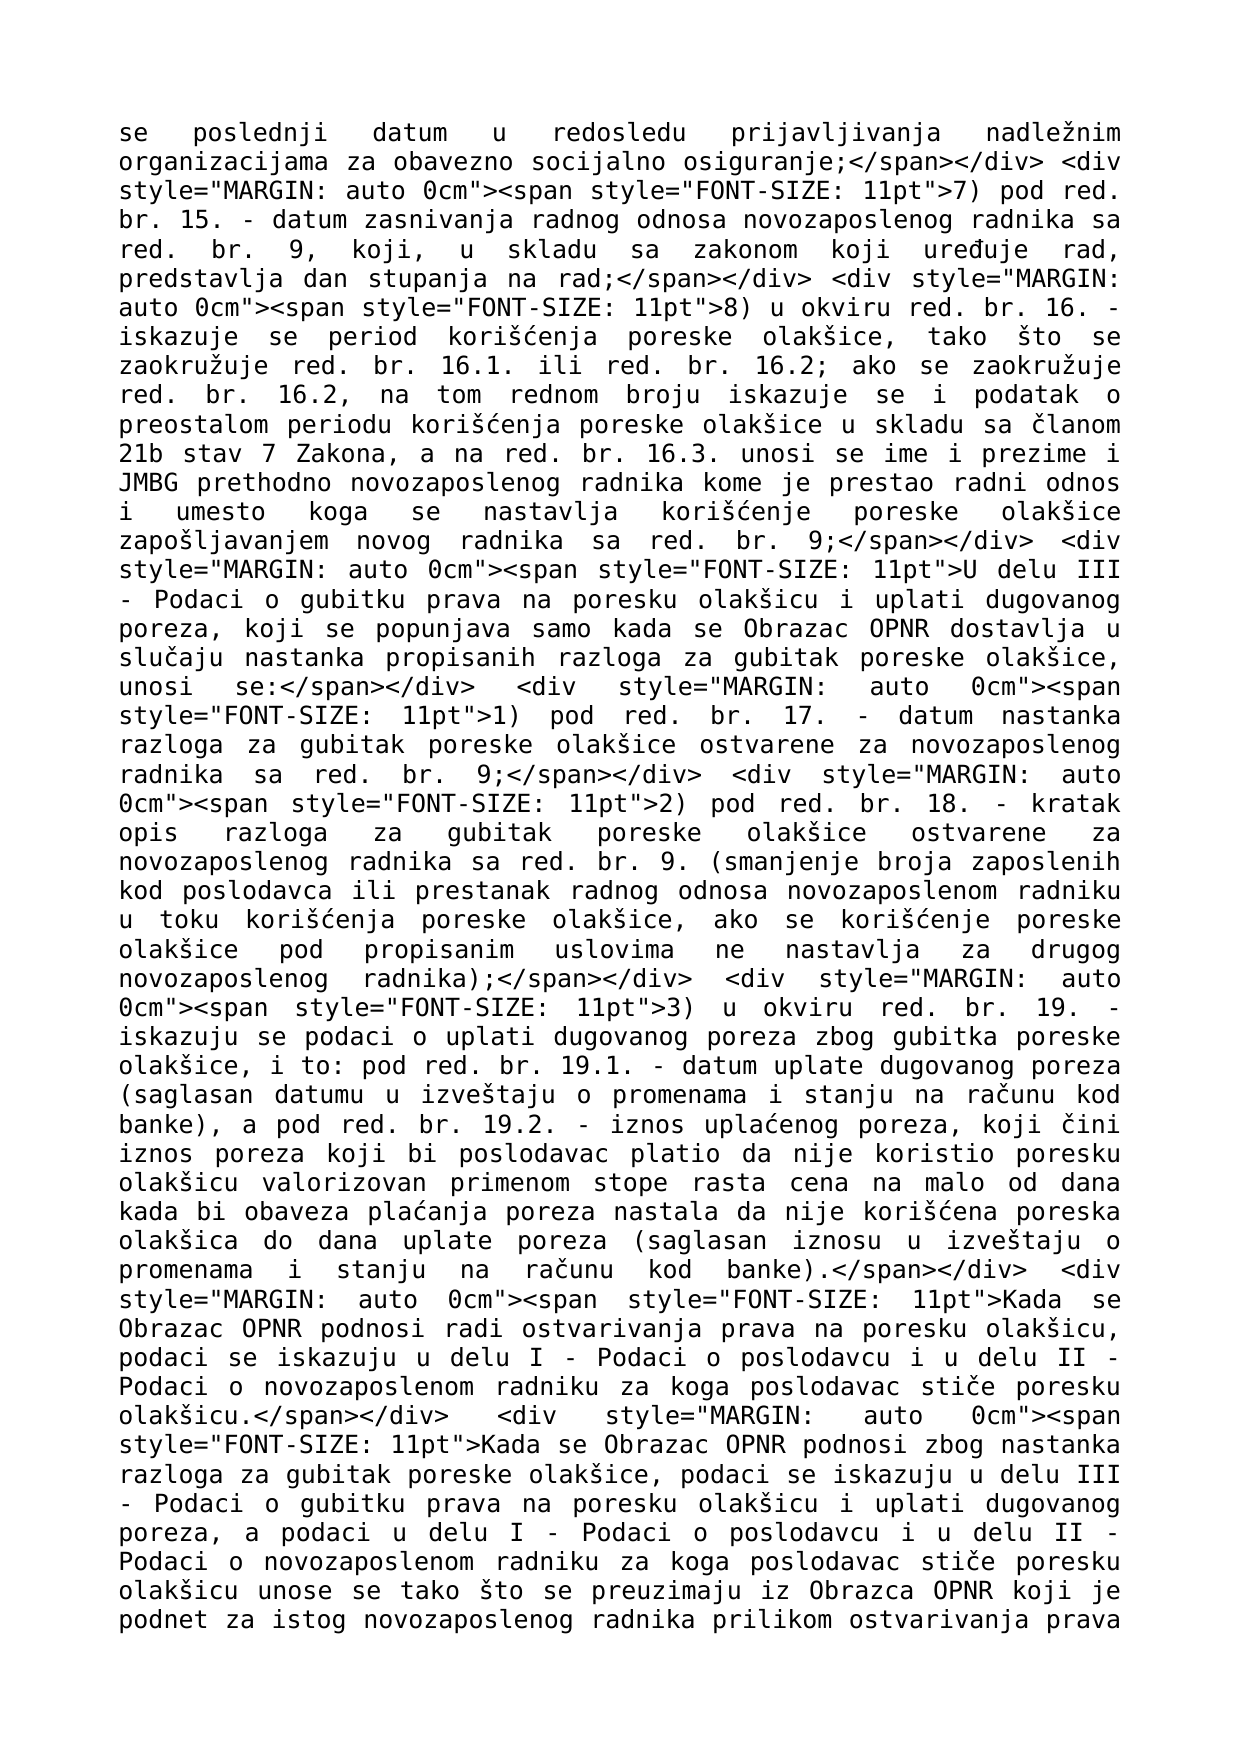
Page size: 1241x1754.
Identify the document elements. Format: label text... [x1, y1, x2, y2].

text se poslednji datum u redosledu prijavljivanja nadležnim organizacijama za obavezno socijalno osiguranje;</span></div> <div style="MARGIN: auto 0cm"><span style="FONT-SIZE: 11pt">7) pod red. br. 15. - datum zasnivanja radnog odnosa novozaposlenog radnika sa red. br. 9, koji, u skladu sa zakonom koji uređuje rad, predstavlja dan stupanja na rad;</span></div> <div style="MARGIN: auto 0cm"><span style="FONT-SIZE: 11pt">8) u okviru red. br. 16. - iskazuje se period korišćenja poreske olakšice, tako što se zaokružuje red. br. 16.1. ili red. br. 16.2; ako se zaokružuje red. br. 16.2, na tom rednom broju iskazuje se i podatak o preostalom periodu korišćenja poreske olakšice u skladu sa članom 21b stav 7 Zakona, a na red. br. 16.3. unosi se ime i prezime i JMBG prethodno novozaposlenog radnika kome je prestao radni odnos i umesto koga se nastavlja korišćenje poreske olakšice zapošljavanjem novog radnika sa red. br. 9;</span></div> <div style="MARGIN: auto 0cm"><span style="FONT-SIZE: 11pt">U delu III - Podaci o gubitku prava na poresku olakšicu i uplati dugovanog poreza, koji se popunjava samo kada se Obrazac OPNR dostavlja u slučaju nastanka propisanih razloga za gubitak poreske olakšice, unosi se:</span></div> <div style="MARGIN: auto 0cm"><span style="FONT-SIZE: 11pt">1) pod red. br. 17. - datum nastanka razloga za gubitak poreske olakšice ostvarene za novozaposlenog radnika sa red. br. 9;</span></div> <div style="MARGIN: auto 0cm"><span style="FONT-SIZE: 11pt">2) pod red. br. 18. - kratak opis razloga za gubitak poreske olakšice ostvarene za novozaposlenog radnika sa red. br. 9. (smanjenje broja zaposlenih kod poslodavca ili prestanak radnog odnosa novozaposlenom radniku u toku korišćenja poreske olakšice, ako se korišćenje poreske olakšice pod propisanim uslovima ne nastavlja za drugog novozaposlenog radnika);</span></div> <div style="MARGIN: auto 0cm"><span style="FONT-SIZE: 11pt">3) u okviru red. br. 19. - iskazuju se podaci o uplati dugovanog poreza zbog gubitka poreske olakšice, i to: pod red. br. 19.1. - datum uplate dugovanog poreza (saglasan datumu u izveštaju o promenama i stanju na računu kod banke), a pod red. br. 19.2. - iznos uplaćenog poreza, koji čini iznos poreza koji bi poslodavac platio da nije koristio poresku olakšicu valorizovan primenom stope rasta cena na malo od dana kada bi obaveza plaćanja poreza nastala da nije korišćena poreska olakšica do dana uplate poreza (saglasan iznosu u izveštaju o promenama i stanju na računu kod banke).</span></div> <div style="MARGIN: auto 0cm"><span style="FONT-SIZE: 11pt">Kada se Obrazac OPNR podnosi radi ostvarivanja prava na poresku olakšicu, podaci se iskazuju u delu I - Podaci o poslodavcu i u delu II - Podaci o novozaposlenom radniku za koga poslodavac stiče poresku olakšicu.</span></div> <div style="MARGIN: auto 0cm"><span style="FONT-SIZE: 11pt">Kada se Obrazac OPNR podnosi zbog nastanka razloga za gubitak poreske olakšice, podaci se iskazuju u delu III - Podaci o gubitku prava na poresku olakšicu i uplati dugovanog poreza, a podaci u delu I - Podaci o poslodavcu i u delu II - Podaci o novozaposlenom radniku za koga poslodavac stiče poresku olakšicu unose se tako što se preuzimaju iz Obrazca OPNR koji je podnet za istog novozaposlenog radnika prilikom ostvarivanja prava [118, 118, 1122, 1635]
